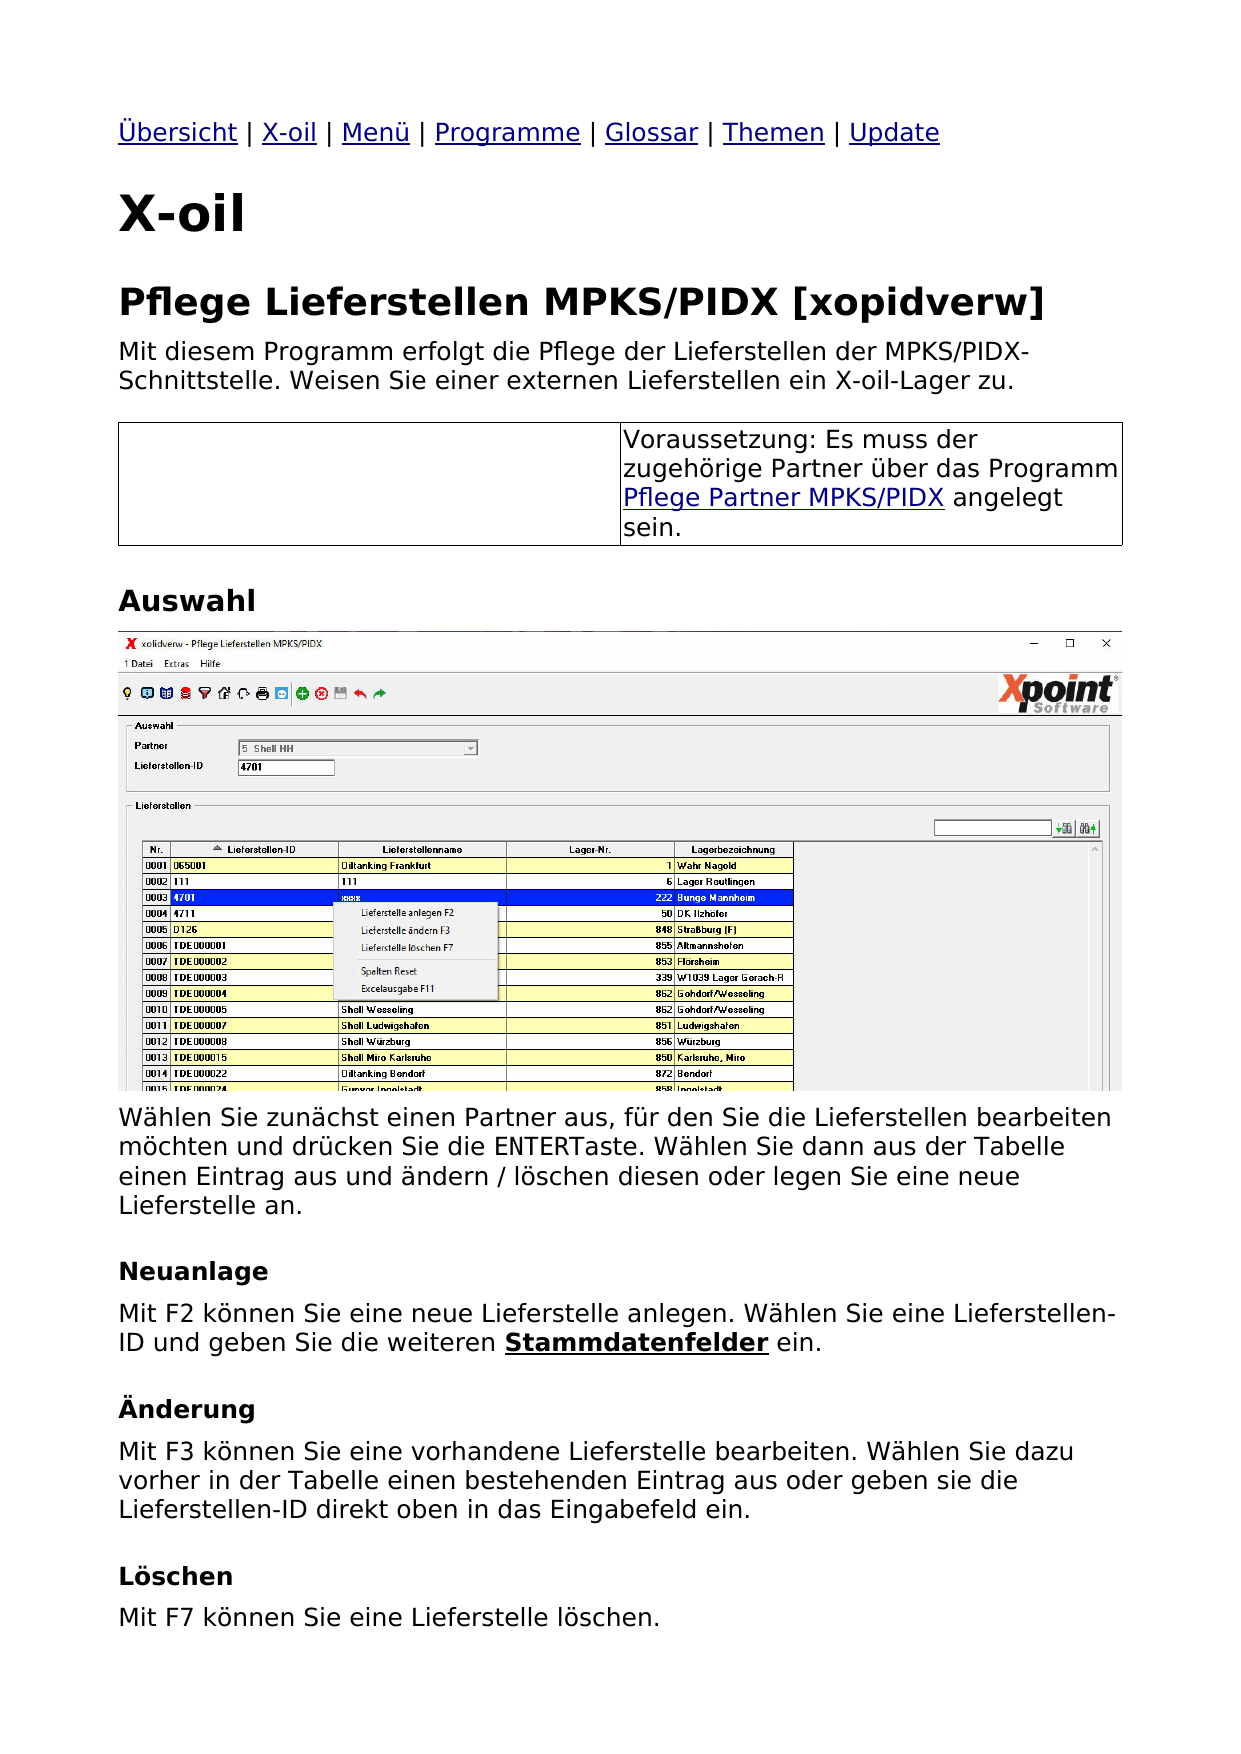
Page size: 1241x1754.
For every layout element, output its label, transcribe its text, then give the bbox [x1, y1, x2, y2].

text Wählen Sie zunächst einen Partner aus, für den Sie die Lieferstellen bearbeiten möchten und drücken Sie die ENTERTaste. Wählen Sie dann aus der Tabelle einen Eintrag aus und ändern / löschen diesen oder legen Sie eine neue Lieferstelle an. [118, 1103, 1122, 1220]
subtitle Pflege Lieferstellen MPKS/PIDX [xopidverw] [118, 281, 1122, 324]
text Mit F2 können Sie eine neue Lieferstelle anlegen. Wählen Sie eine Lieferstellen-ID und geben Sie die weiteren Stammdatenfelder ein. [118, 1299, 1122, 1357]
picture [118, 631, 1123, 1091]
subtitle Änderung [118, 1395, 1122, 1424]
text Mit F3 können Sie eine vorhandene Lieferstelle bearbeiten. Wählen Sie dazu vorher in der Tabelle einen bestehenden Eintrag aus oder geben sie die Lieferstellen-ID direkt oben in das Eingabefeld ein. [118, 1437, 1122, 1524]
subtitle Neuanlage [118, 1257, 1122, 1287]
subtitle Auswahl [118, 585, 1122, 619]
table_header [119, 423, 620, 545]
table_header Voraussetzung: Es muss der zugehörige Partner über das Programm Pflege Partner MPKS/PIDX angelegt sein. [621, 423, 1122, 545]
text Mit F7 können Sie eine Lieferstelle löschen. [118, 1603, 1122, 1632]
subtitle X-oil [118, 185, 1122, 243]
subtitle Löschen [118, 1562, 1122, 1591]
text Mit diesem Programm erfolgt die Pflege der Lieferstellen der MPKS/PIDX-Schnittstelle. Weisen Sie einer externen Lieferstellen ein X-oil-Lager zu. [118, 337, 1122, 395]
text Übersicht | X-oil | Menü | Programme | Glossar | Themen | Update [118, 118, 1122, 147]
